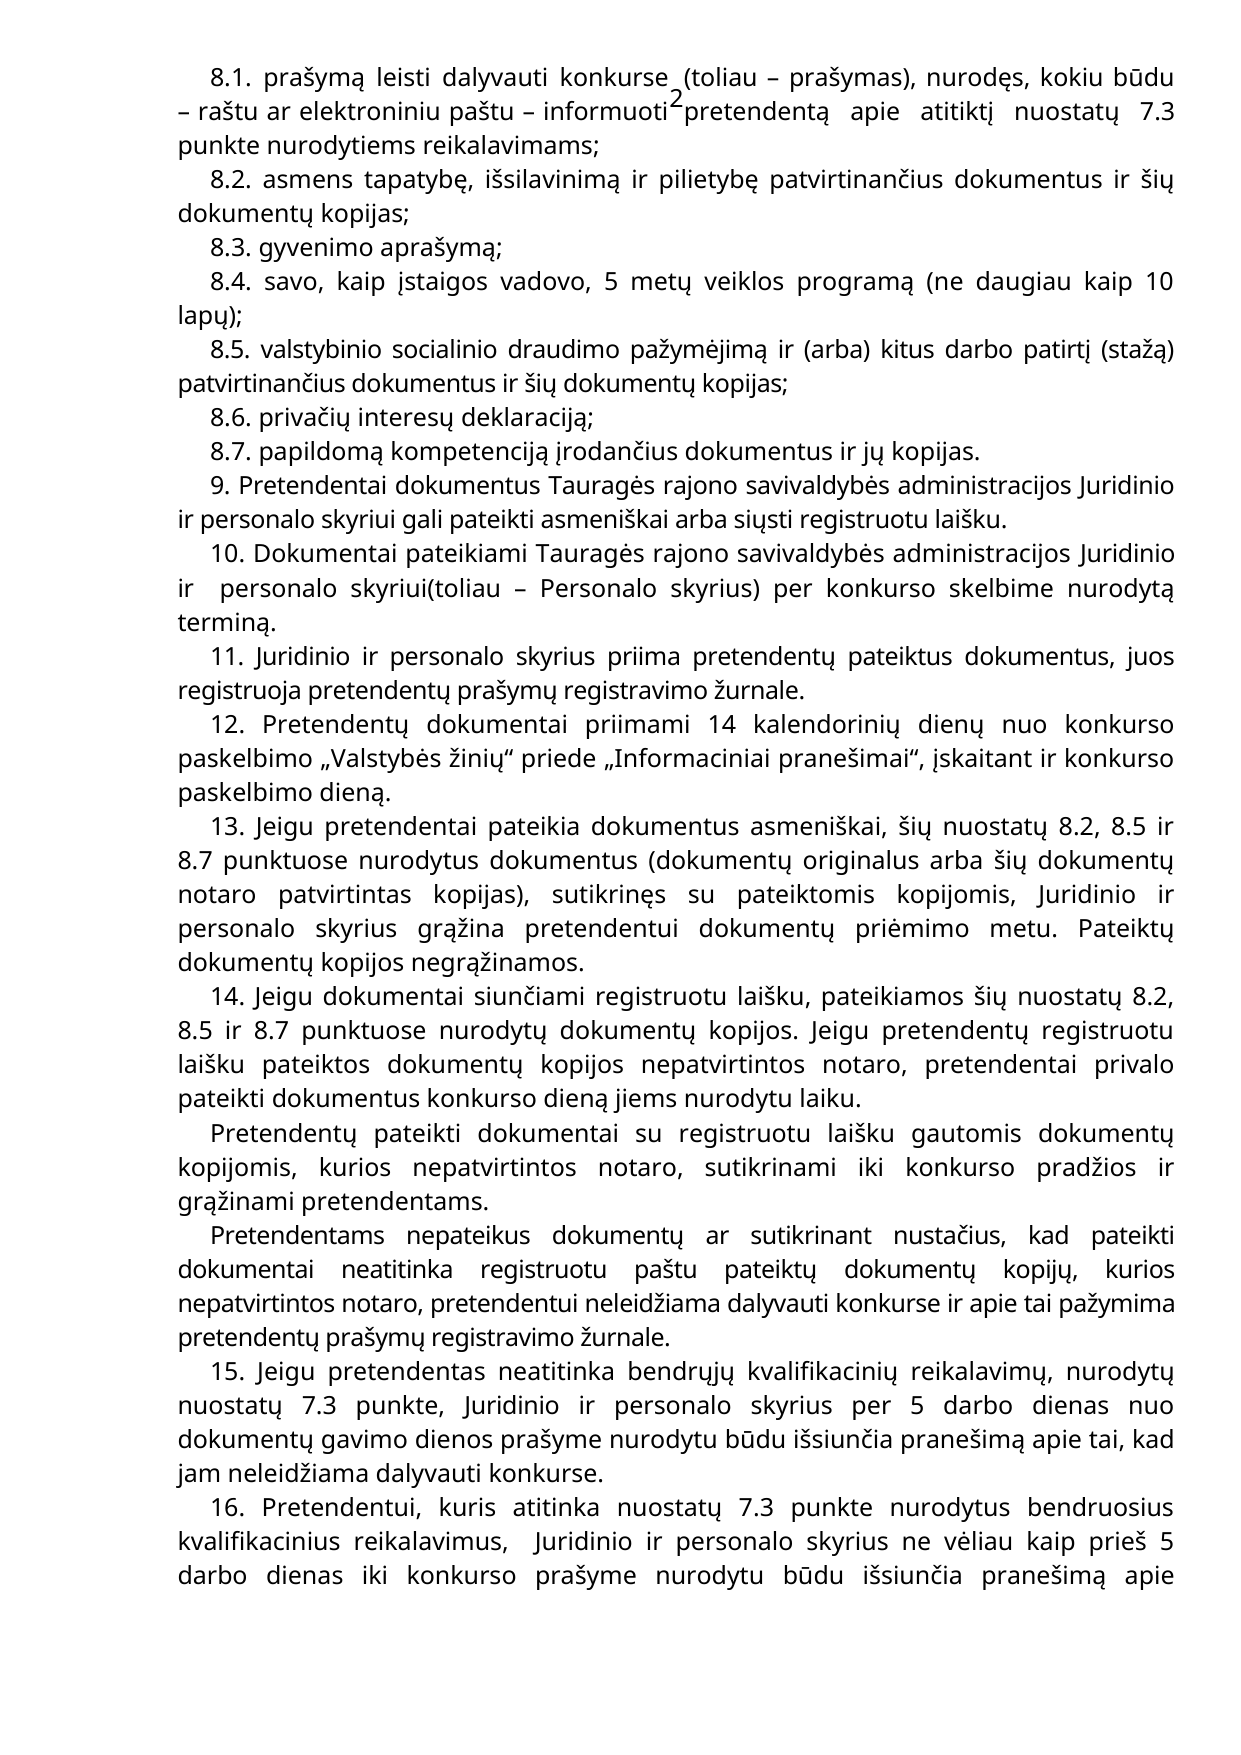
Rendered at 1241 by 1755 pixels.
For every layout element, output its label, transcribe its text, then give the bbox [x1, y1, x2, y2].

text 8.1. prašymą leisti dalyvauti konkurse (toliau – prašymas), nurodęs, kokiu būdu – raštu ar elektroniniu paštu – informuoti pretendentą apie atitiktį nuostatų 7.3 punkte nurodytiems reikalavimams; [177, 59, 1175, 161]
text 8.2. asmens tapatybę, išsilavinimą ir pilietybę patvirtinančius dokumentus ir šių dokumentų kopijas; [177, 161, 1175, 229]
text 8.7. papildomą kompetenciją įrodančius dokumentus ir jų kopijas. [177, 434, 1175, 468]
text 16. Pretendentui, kuris atitinka nuostatų 7.3 punkte nurodytus bendruosius kvalifikacinius reikalavimus, Juridinio ir personalo skyrius ne vėliau kaip prieš 5 darbo dienas iki konkurso prašyme nurodytu būdu išsiunčia pranešimą apie [177, 1490, 1175, 1592]
text 8.6. privačių interesų deklaraciją; [177, 400, 1175, 434]
text 11. Juridinio ir personalo skyrius priima pretendentų pateiktus dokumentus, juos registruoja pretendentų prašymų registravimo žurnale. [177, 638, 1175, 706]
text 8.4. savo, kaip įstaigos vadovo, 5 metų veiklos programą (ne daugiau kaip 10 lapų); [177, 264, 1175, 332]
text 14. Jeigu dokumentai siunčiami registruotu laišku, pateikiamos šių nuostatų 8.2, 8.5 ir 8.7 punktuose nurodytų dokumentų kopijos. Jeigu pretendentų registruotu laišku pateiktos dokumentų kopijos nepatvirtintos notaro, pretendentai privalo pateikti dokumentus konkurso dieną jiems nurodytu laiku. [177, 979, 1175, 1115]
text 12. Pretendentų dokumentai priimami 14 kalendorinių dienų nuo konkurso paskelbimo „Valstybės žinių“ priede „Informaciniai pranešimai“, įskaitant ir konkurso paskelbimo dieną. [177, 706, 1175, 809]
text 13. Jeigu pretendentai pateikia dokumentus asmeniškai, šių nuostatų 8.2, 8.5 ir 8.7 punktuose nurodytus dokumentus (dokumentų originalus arba šių dokumentų notaro patvirtintas kopijas), sutikrinęs su pateiktomis kopijomis, Juridinio ir personalo skyrius grąžina pretendentui dokumentų priėmimo metu. Pateiktų dokumentų kopijos negrąžinamos. [177, 809, 1175, 979]
text 8.3. gyvenimo aprašymą; [177, 229, 1175, 264]
text Pretendentų pateikti dokumentai su registruotu laišku gautomis dokumentų kopijomis, kurios nepatvirtintos notaro, sutikrinami iki konkurso pradžios ir grąžinami pretendentams. [177, 1115, 1175, 1217]
text 9. Pretendentai dokumentus Tauragės rajono savivaldybės administracijos Juridinio ir personalo skyriui gali pateikti asmeniškai arba siųsti registruotu laišku. [177, 468, 1175, 536]
text 10. Dokumentai pateikiami Tauragės rajono savivaldybės administracijos Juridinio ir personalo skyriui(toliau – Personalo skyrius) per konkurso skelbime nurodytą terminą. [177, 536, 1175, 638]
text 15. Jeigu pretendentas neatitinka bendrųjų kvalifikacinių reikalavimų, nurodytų nuostatų 7.3 punkte, Juridinio ir personalo skyrius per 5 darbo dienas nuo dokumentų gavimo dienos prašyme nurodytu būdu išsiunčia pranešimą apie tai, kad jam neleidžiama dalyvauti konkurse. [177, 1354, 1175, 1490]
text Pretendentams nepateikus dokumentų ar sutikrinant nustačius, kad pateikti dokumentai neatitinka registruotu paštu pateiktų dokumentų kopijų, kurios nepatvirtintos notaro, pretendentui neleidžiama dalyvauti konkurse ir apie tai pažymima pretendentų prašymų registravimo žurnale. [177, 1217, 1175, 1354]
text 8.5. valstybinio socialinio draudimo pažymėjimą ir (arba) kitus darbo patirtį (stažą) patvirtinančius dokumentus ir šių dokumentų kopijas; [177, 332, 1175, 400]
